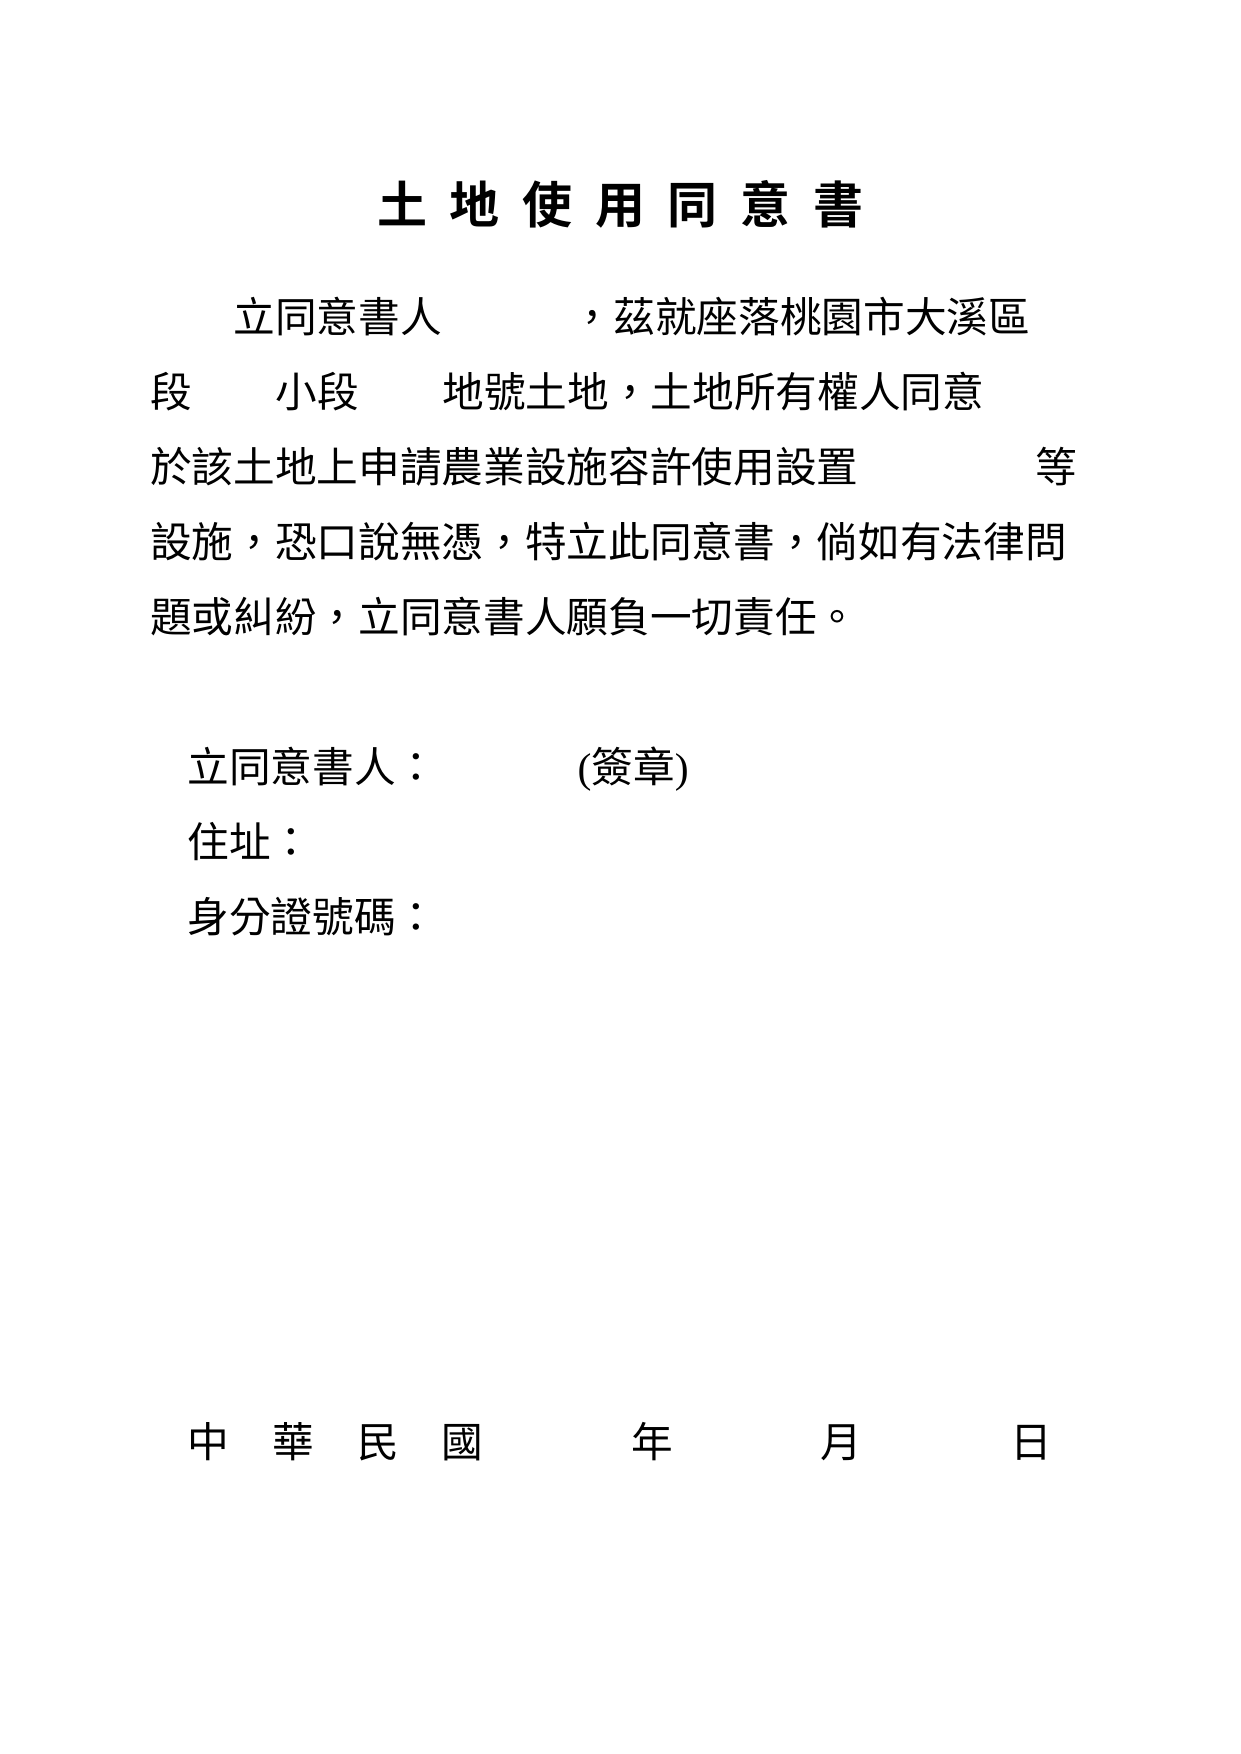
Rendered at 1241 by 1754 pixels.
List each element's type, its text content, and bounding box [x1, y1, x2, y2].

text 立同意書人 ，茲就座落桃園市大溪區 段 小段 地號土地，土地所有權人同意 於該土地上申請農業設施容許使用設置 等設施，恐口說無憑，特立此同意書，倘如有法律問題或糾紛，立同意書人願負一切責任。 [150, 277, 1087, 652]
text 中華民國 年 月 日 [187, 1402, 1053, 1477]
text 住址： [187, 802, 1053, 877]
text 立同意書人： (簽章) [187, 727, 1053, 802]
text 土 地 使 用 同 意 書 [187, 164, 1053, 239]
text 身分證號碼： [187, 877, 1053, 952]
